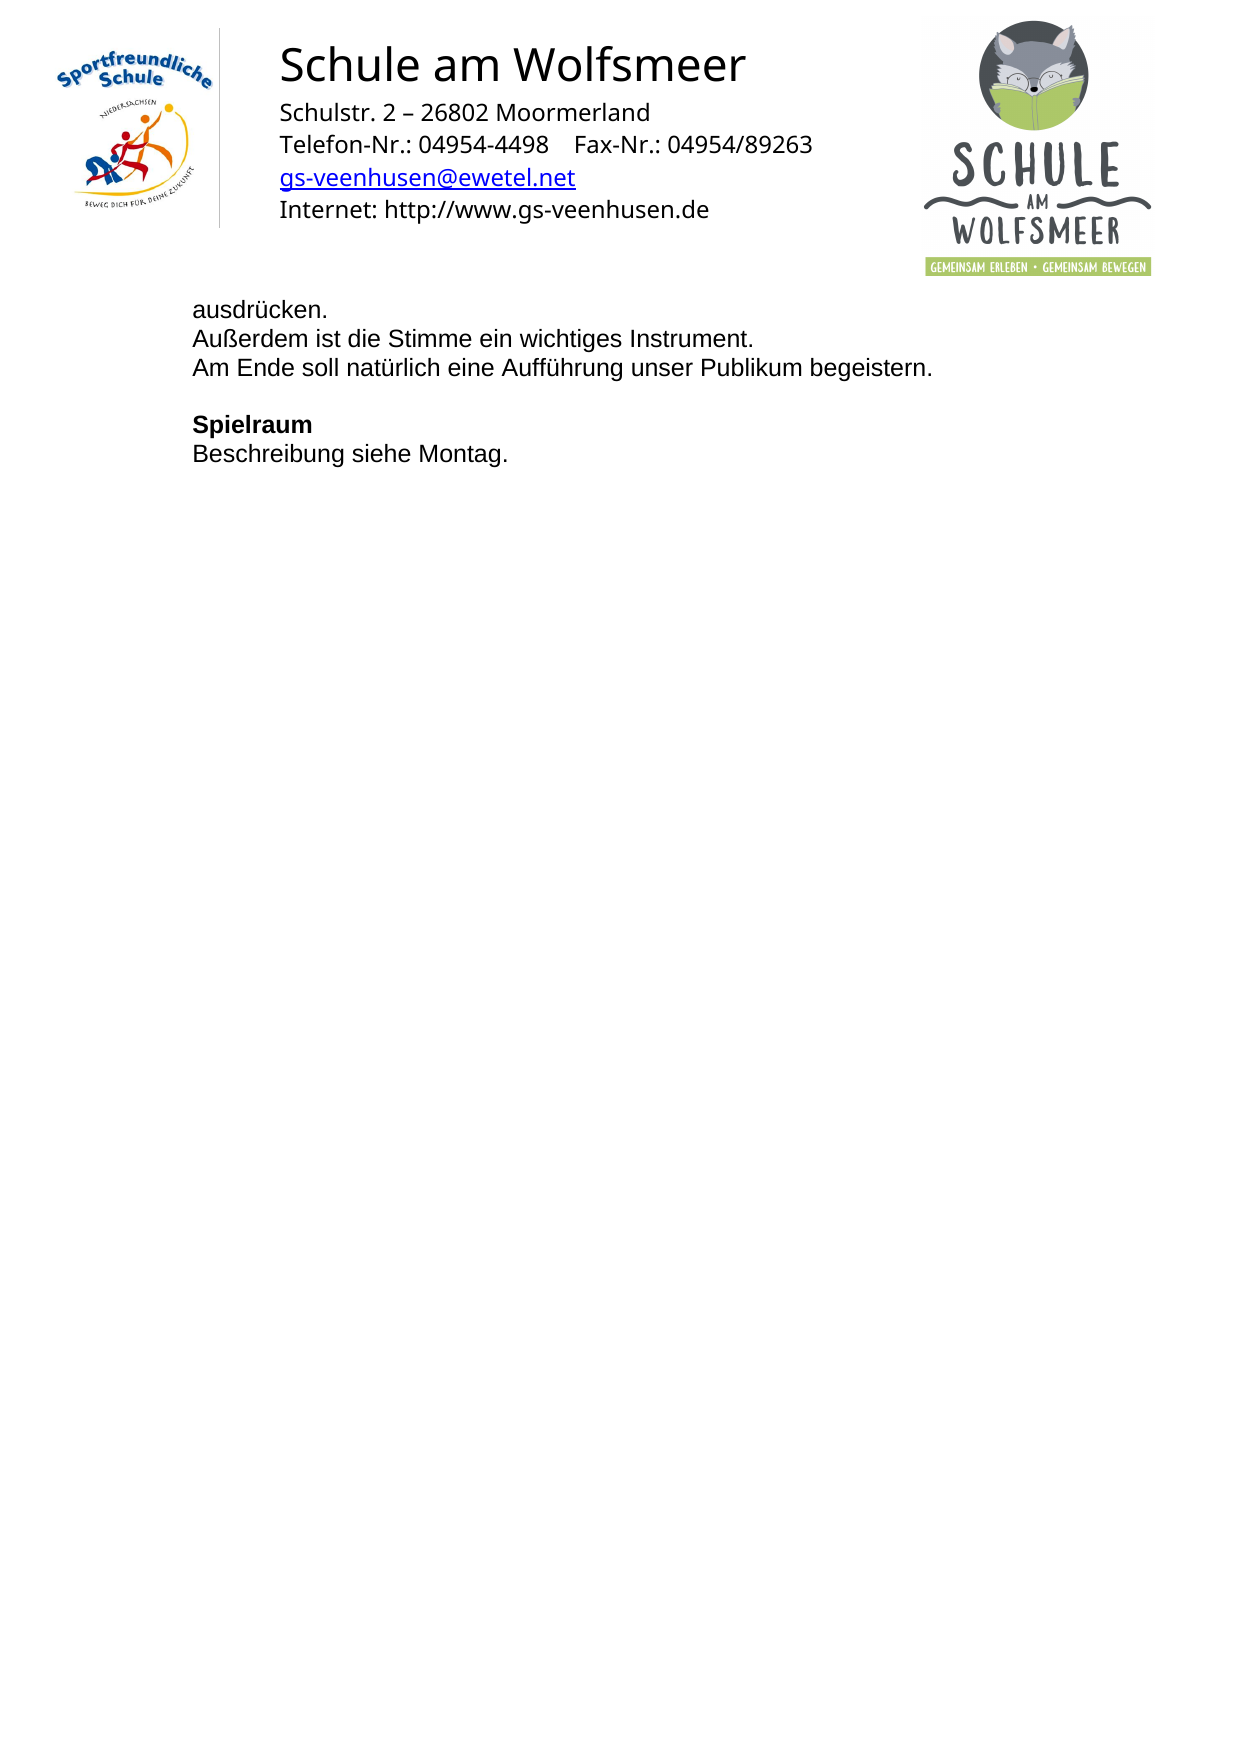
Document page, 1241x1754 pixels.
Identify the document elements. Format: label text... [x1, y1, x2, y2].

picture [48, 28, 220, 228]
text Spielraum [192, 410, 1092, 439]
picture [921, 16, 1155, 276]
text ausdrücken. Außerdem ist die Stimme ein wichtiges Instrument. Am Ende soll natürlich eine Aufführung unser Publikum begeistern. [192, 295, 1092, 382]
text Beschreibung siehe Montag. [192, 439, 1092, 468]
